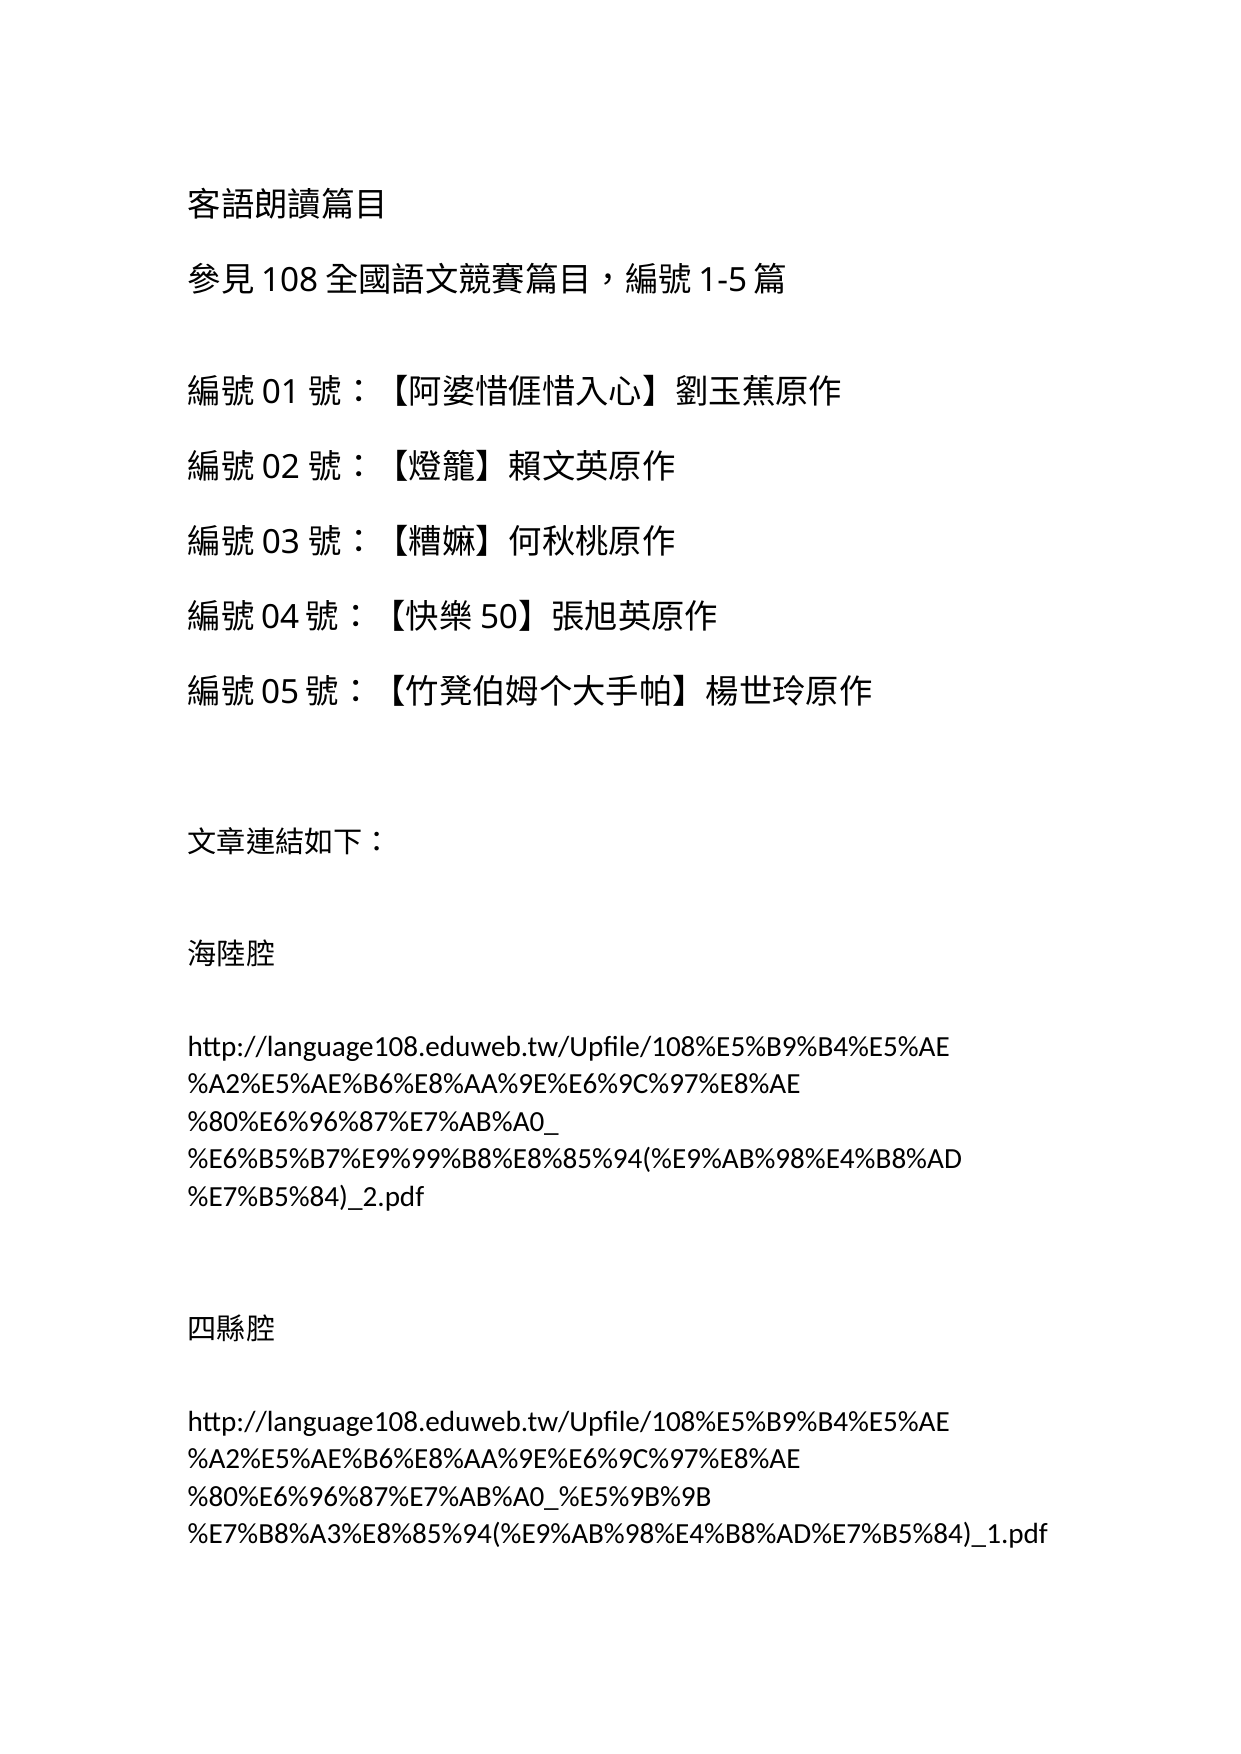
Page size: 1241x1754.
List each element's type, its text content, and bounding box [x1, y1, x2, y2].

text 客語朗讀篇目 [187, 164, 1053, 239]
text 編號05號：【竹凳伯姆个大手帕】楊世玲原作 [187, 652, 1053, 727]
text 編號 01 號：【阿婆惜𠊎惜入心】劉玉蕉原作 [187, 352, 1053, 427]
text 編號04號：【快樂 50】張旭英原作 [187, 577, 1053, 652]
text 四縣腔 [187, 1289, 1053, 1364]
text 海陸腔 [187, 914, 1053, 989]
text 文章連結如下： [187, 802, 1053, 877]
text http://language108.eduweb.tw/Upfile/108%E5%B9%B4%E5%AE%A2%E5%AE%B6%E8%AA%9E%E6%9C%97%E8%AE%80%E6%96%87%E7%AB%A0_%E5%9B%9B%E7%B8%A3%E8%85%94(%E9%AB%98%E4%B8%AD%E7%B5%84)_1.pdf [187, 1402, 1053, 1552]
text 編號 03 號：【糟嫲】何秋桃原作 [187, 502, 1053, 577]
text http://language108.eduweb.tw/Upfile/108%E5%B9%B4%E5%AE%A2%E5%AE%B6%E8%AA%9E%E6%9C%97%E8%AE%80%E6%96%87%E7%AB%A0_%E6%B5%B7%E9%99%B8%E8%85%94(%E9%AB%98%E4%B8%AD%E7%B5%84)_2.pdf [187, 1027, 1053, 1214]
text 編號 02 號：【燈籠】賴文英原作 [187, 427, 1053, 502]
text 參見108全國語文競賽篇目，編號1-5篇 [187, 239, 1053, 314]
